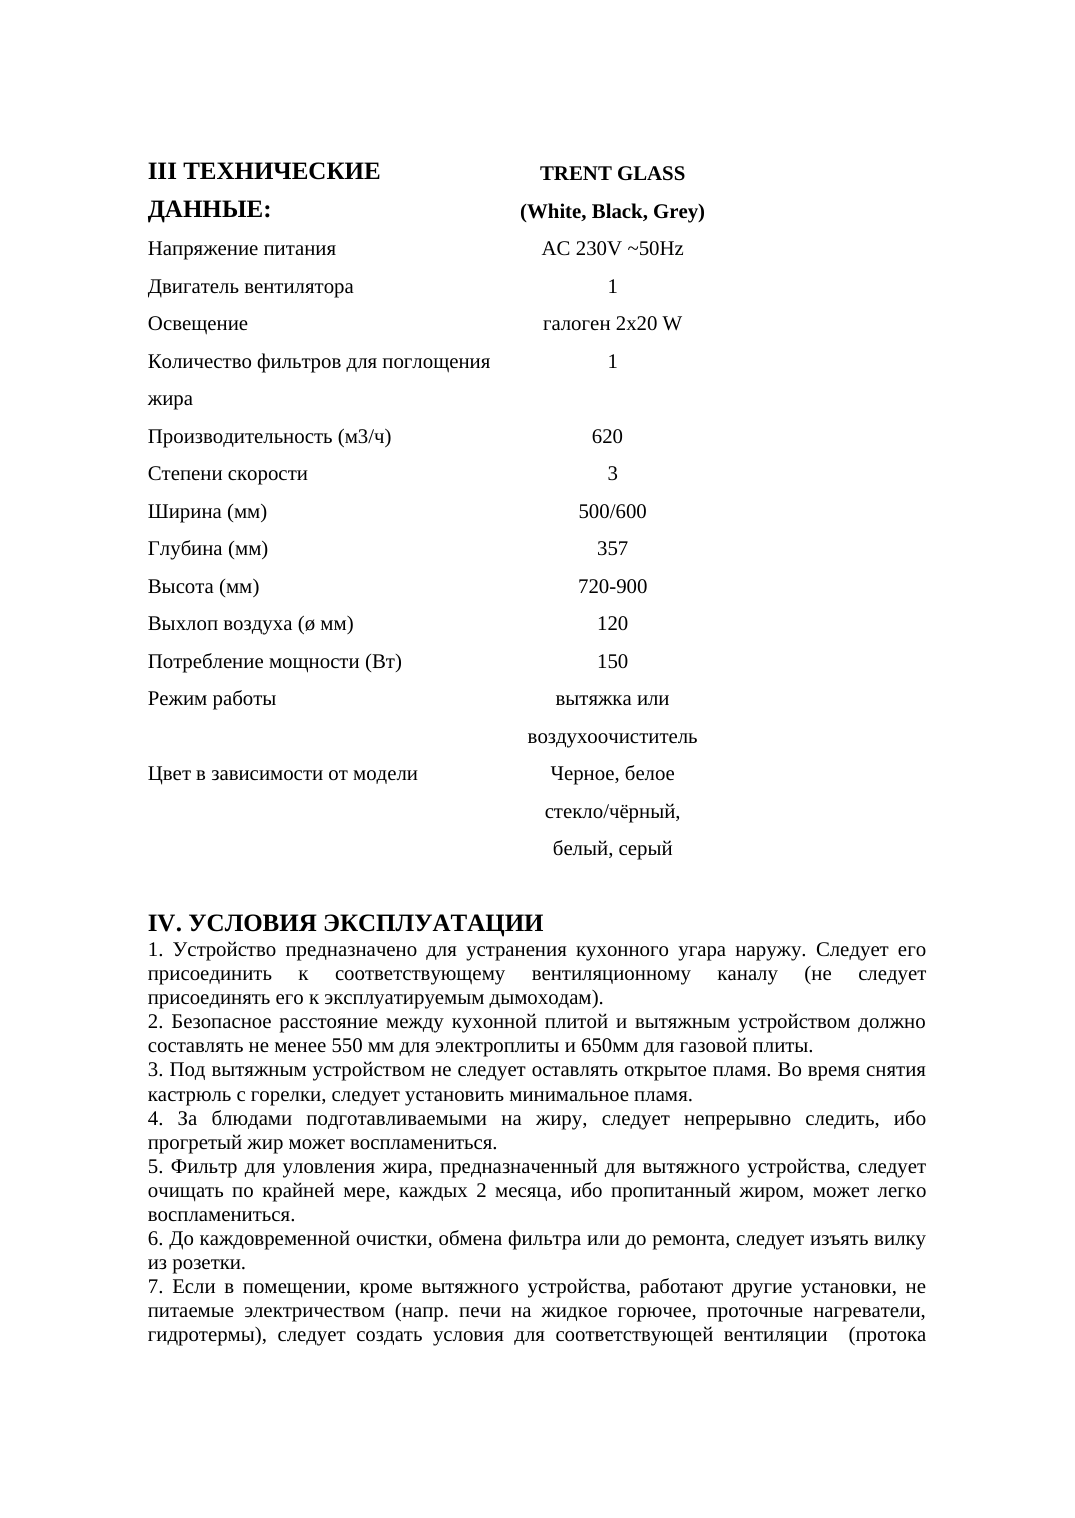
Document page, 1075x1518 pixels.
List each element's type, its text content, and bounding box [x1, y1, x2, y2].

table_cell Потребление мощности (Вт) [136, 635, 504, 673]
table_cell Двигатель вентилятора [136, 260, 504, 298]
text 5. Фильтр для уловления жира, предназначенный для вытяжного устройства, следует очищать по крайней мере, каждых 2 месяца, ибо пропитанный жиром, может легко воспламениться. [148, 1154, 927, 1226]
table_cell 1 [504, 260, 721, 298]
text 3. Под вытяжным устройством не следует оставлять открытое пламя. Во время снятия кастрюль с горелки, следует установить минимальное пламя. [148, 1057, 927, 1106]
table_cell вытяжка или воздухоочиститель [504, 673, 721, 748]
table_cell 120 [504, 598, 721, 635]
table_cell Глубина (мм) [136, 523, 504, 560]
table_cell Степени скорости [136, 448, 504, 485]
table_cell Количество фильтров для поглощения жира Производительность (м3/ч) [136, 335, 504, 448]
table_cell 1 620 [504, 335, 721, 448]
table_cell Ширина (мм) [136, 485, 504, 523]
table_cell Высота (мм) [136, 560, 504, 598]
table_cell 500/600 [504, 485, 721, 523]
text 7. Если в помещении, кроме вытяжного устройства, работают другие установки, не питаемые электричеством (напр. печи на жидкое горючее, проточные нагреватели, гидротермы), следует создать условия для соответствующей вентиляции (протока [148, 1274, 927, 1346]
text 2. Безопасное расстояние между кухонной плитой и вытяжным устройством должно составлять не менее 550 мм для электроплиты и 650мм для газовой плиты. [148, 1009, 927, 1057]
table_header III ТЕХНИЧЕСКИЕ ДАННЫЕ: [136, 148, 504, 223]
table_cell Oсвещение [136, 298, 504, 335]
table_cell Цвет в зависимости от модели [136, 748, 504, 860]
table_cell Черное, белое стекло/чёрный, белый, серый [504, 748, 721, 860]
table_cell 357 [504, 523, 721, 560]
table_header TRENT GLASS (White, Black, Grey) [504, 148, 721, 223]
table_cell 720-900 [504, 560, 721, 598]
table_cell Режим работы [136, 673, 504, 748]
table_cell Выхлоп воздуха (ø мм) [136, 598, 504, 635]
text 6. До каждовременной очистки, обмена фильтра или до ремонта, следует изъять вилку из розетки. [148, 1226, 927, 1274]
table_cell 3 [504, 448, 721, 485]
text 4. За блюдами подготавливаемыми на жиру, следует непрерывно следить, ибо прогретый жир может воспламениться. [148, 1106, 927, 1154]
subtitle IV. УСЛОВИЯ ЭКСПЛУАТАЦИИ [148, 908, 927, 937]
table_cell галоген 2x20 W [504, 298, 721, 335]
table_cell Напряжение питания [136, 223, 504, 260]
table_cell 150 [504, 635, 721, 673]
table_cell AC 230V ~50Hz [504, 223, 721, 260]
text 1. Устройство предназначено для устранения кухонного угара наружу. Следует его присоединить к соответствующему вентиляционному каналу (не следует присоединять его к эксплуатируемым дымоходам). [148, 937, 927, 1009]
